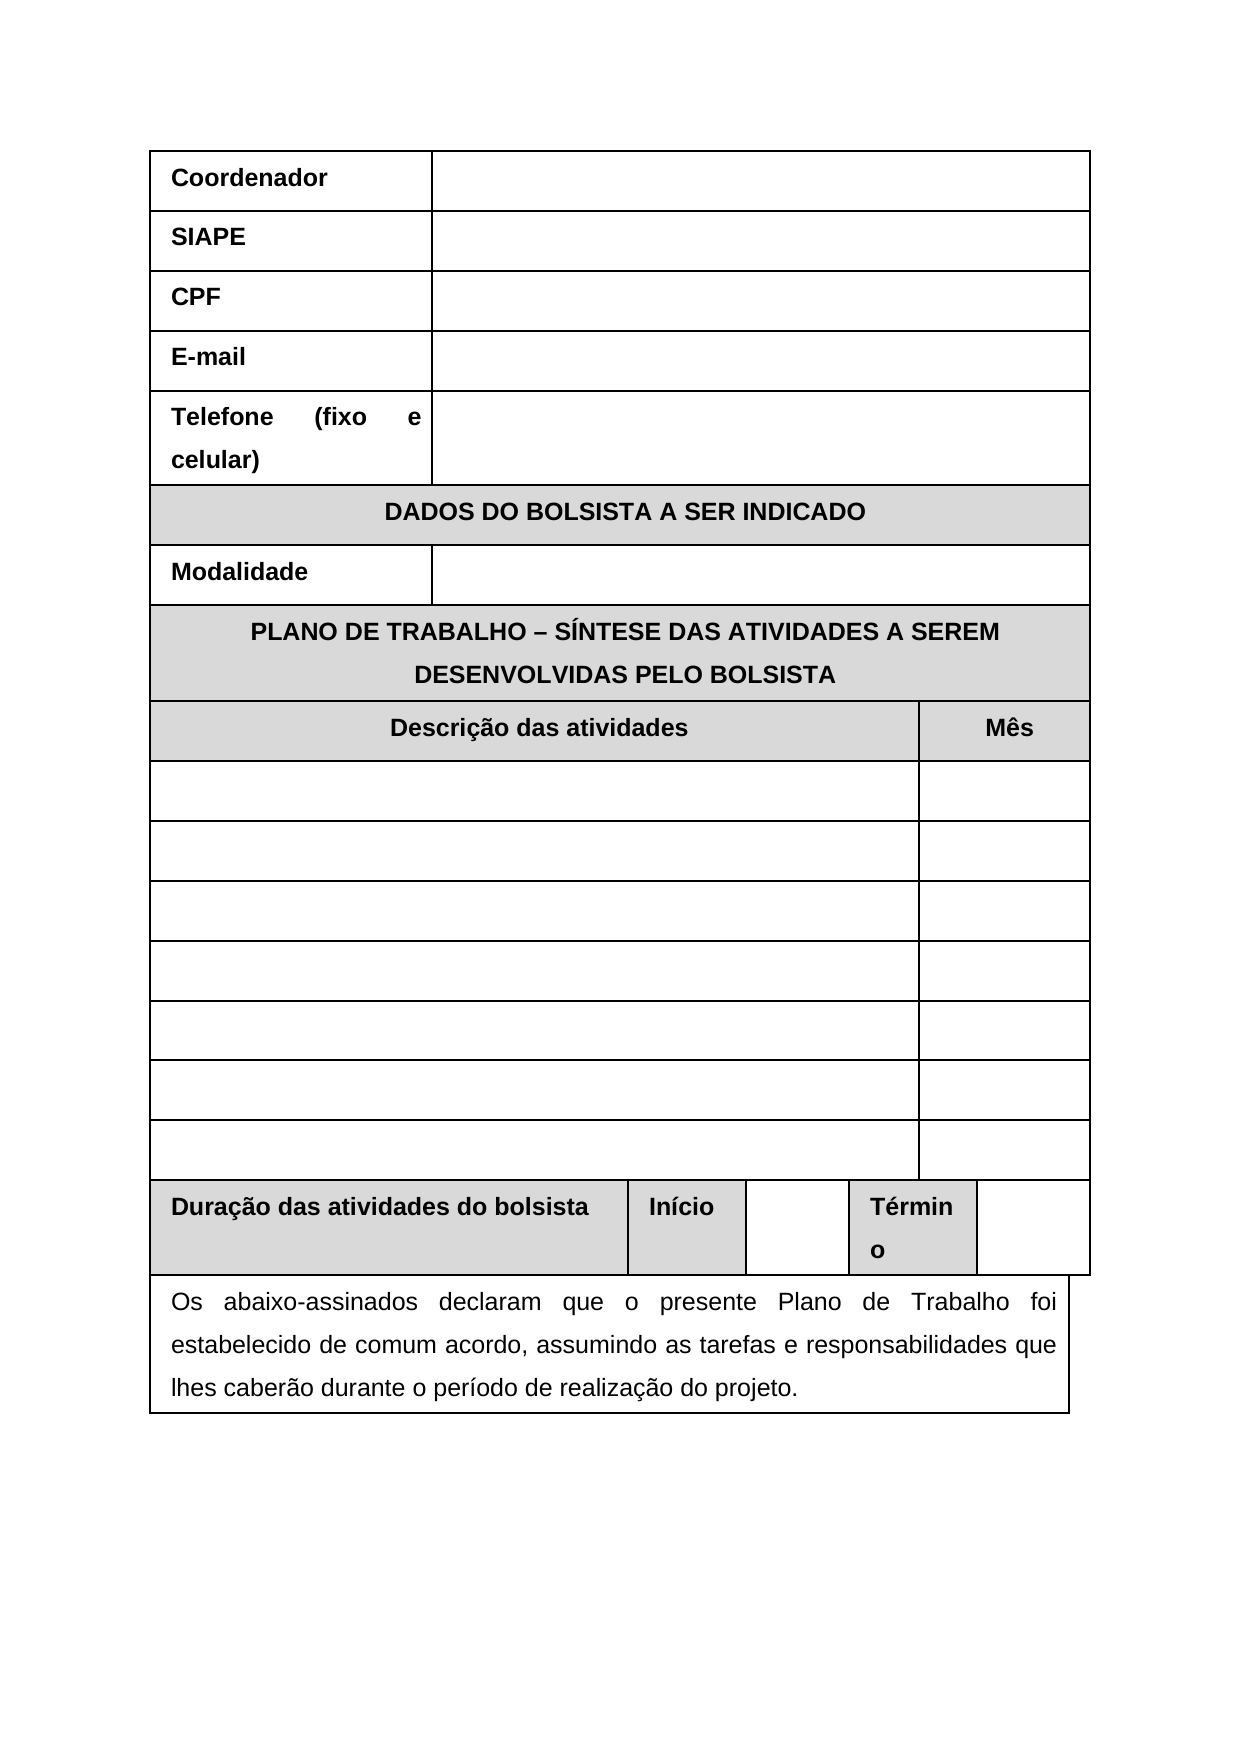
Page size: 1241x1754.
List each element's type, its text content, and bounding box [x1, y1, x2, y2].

table_cell [433, 546, 1089, 604]
table_cell [620, 1414, 628, 1463]
table_cell [920, 882, 1089, 939]
table_cell SIAPE [151, 212, 431, 270]
table_cell [747, 1181, 848, 1274]
table_cell [977, 1414, 1069, 1463]
table_cell Descrição das atividades [151, 702, 918, 760]
table_cell [433, 332, 1089, 389]
table_cell [920, 942, 1089, 999]
table_cell [433, 212, 1089, 270]
table_cell [151, 822, 918, 880]
table_cell Modalidade [151, 546, 431, 604]
table_cell [433, 272, 1089, 330]
table_cell [746, 1414, 849, 1463]
table_cell [628, 1414, 746, 1463]
table_cell DADOS DO BOLSISTA A SER INDICADO [151, 486, 1089, 544]
table_cell [920, 762, 1089, 820]
table_cell [150, 1414, 330, 1463]
table_cell Telefone (fixo e celular) [151, 392, 431, 484]
table_cell [330, 1414, 432, 1463]
table_cell Início [629, 1181, 745, 1274]
table_cell [151, 1121, 918, 1179]
table_cell [920, 1061, 1089, 1119]
table_cell [920, 822, 1089, 880]
table_cell Término [850, 1181, 976, 1274]
table_cell [920, 1121, 1089, 1179]
table_cell [849, 1414, 918, 1463]
table_cell PLANO DE TRABALHO – SÍNTESE DAS ATIVIDADES A SEREM DESENVOLVIDAS PELO BOLSISTA [151, 606, 1089, 700]
table_cell [151, 942, 918, 999]
table_cell CPF [151, 272, 431, 330]
table_cell [432, 1414, 619, 1463]
table_cell E-mail [151, 332, 431, 389]
table_cell [920, 1002, 1089, 1059]
table_cell [151, 762, 918, 820]
table_cell [433, 392, 1089, 484]
table_cell [978, 1181, 1089, 1274]
table_cell Duração das atividades do bolsista [151, 1181, 627, 1274]
table_cell [151, 882, 918, 939]
table_cell Coordenador [151, 152, 431, 210]
table_cell [1069, 1412, 1090, 1463]
table_cell [1070, 1276, 1090, 1412]
table_cell [151, 1002, 918, 1059]
table_cell Mês [920, 702, 1089, 760]
table_cell Os abaixo-assinados declaram que o presente Plano de Trabalho foi estabelecido de comum acordo, assumindo as tarefas e responsabilidades que lhes caberão durante o período de realização do projeto. [151, 1276, 1068, 1412]
table_cell [433, 152, 1089, 210]
table_cell [151, 1061, 918, 1119]
table_cell [919, 1414, 977, 1463]
